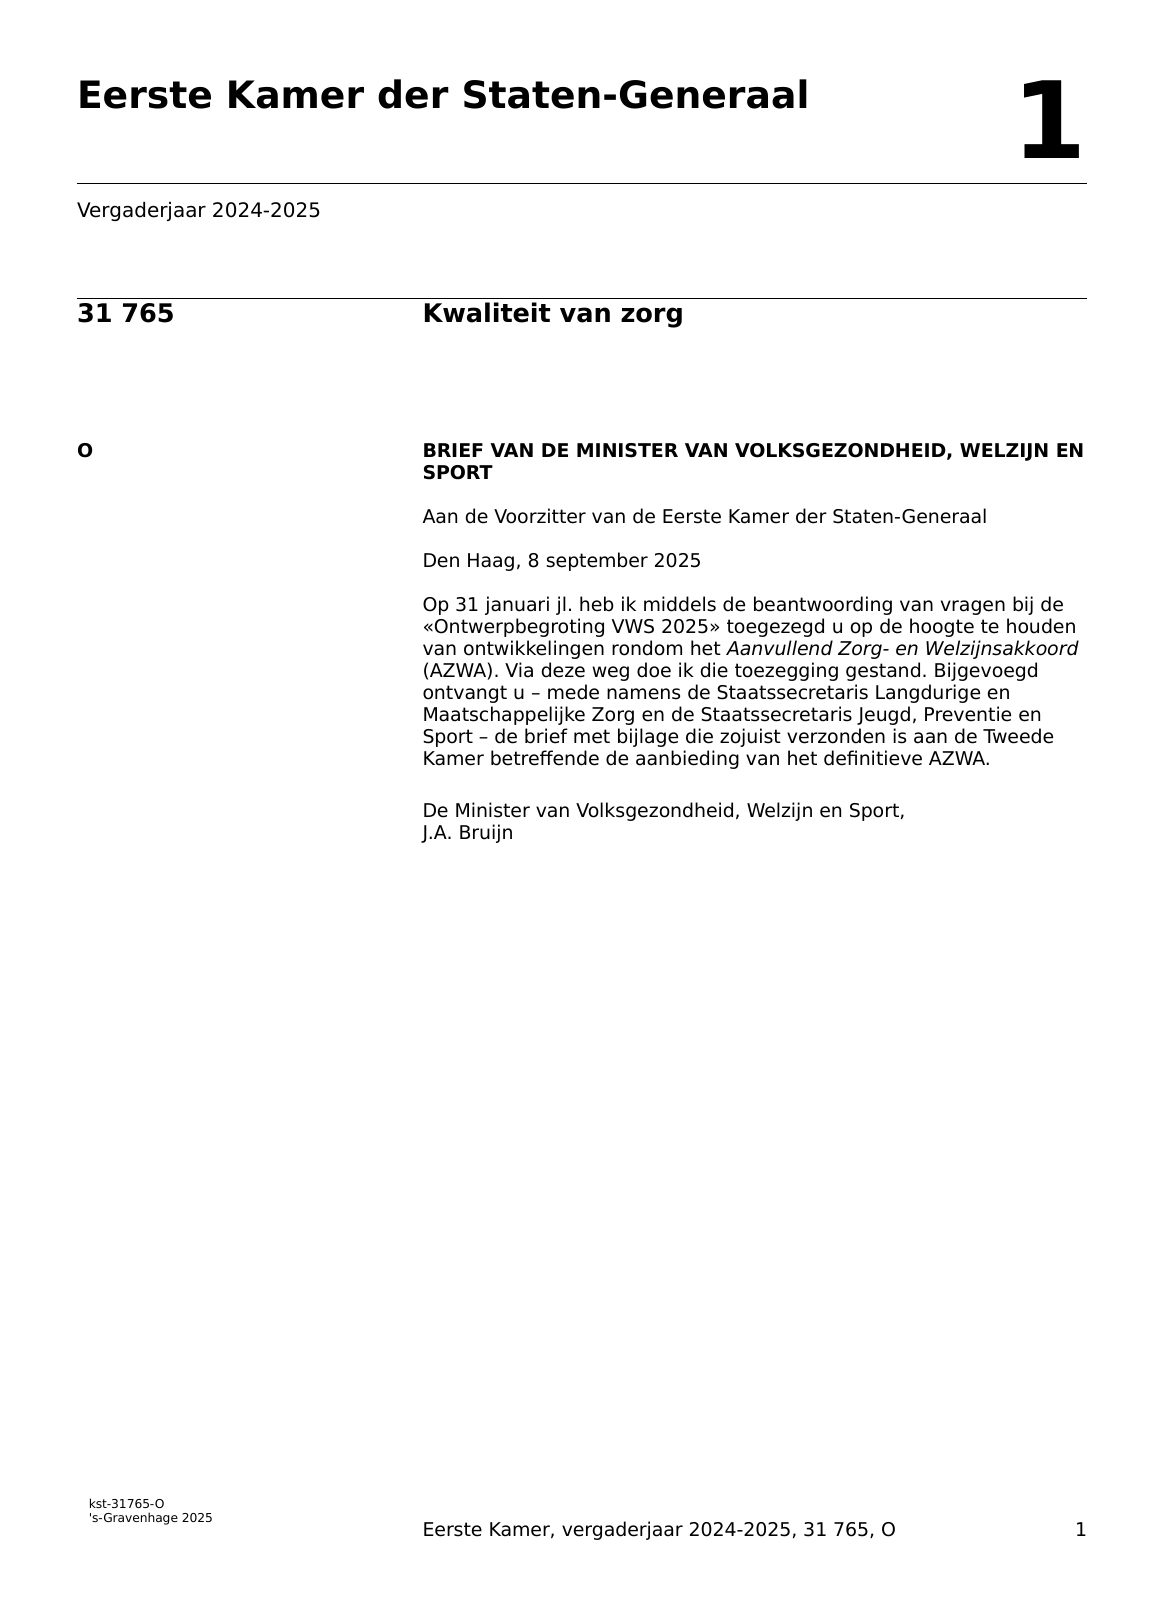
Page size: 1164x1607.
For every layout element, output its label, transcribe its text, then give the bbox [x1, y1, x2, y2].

table_cell Vergaderjaar 2024-2025 [77, 184, 1087, 298]
text De Minister van Volksgezondheid, Welzijn en Sport, J.A. Bruijn [422, 800, 1087, 844]
subtitle O BRIEF VAN DE MINISTER VAN VOLKSGEZONDHEID, WELZIJN EN SPORT [77, 440, 1087, 484]
text 's-Gravenhage 2025 [88, 1511, 323, 1525]
text kst-31765-O [88, 1497, 323, 1511]
text Den Haag, 8 september 2025 [422, 550, 1087, 572]
table_header Eerste Kamer der Staten-Generaal [77, 59, 886, 183]
subtitle 31 765 Kwaliteit van zorg [77, 299, 1087, 329]
text Op 31 januari jl. heb ik middels de beantwoording van vragen bij de «Ontwerpbegroting VWS 2025» toegezegd u op de hoogte te houden van ontwikkelingen rondom het Aanvullend Zorg- en Welzijnsakkoord (AZWA). Via deze weg doe ik die toezegging gestand. Bijgevoegd ontvangt u – mede namens de Staatssecretaris Langdurige en Maatschappelijke Zorg en de Staatssecretaris Jeugd, Preventie en Sport – de brief met bijlage die zojuist verzonden is aan de Tweede Kamer betreffende de aanbieding van het definitieve AZWA. [422, 594, 1087, 770]
text Aan de Voorzitter van de Eerste Kamer der Staten-Generaal [422, 506, 1087, 528]
table_header 1 [886, 59, 1087, 183]
